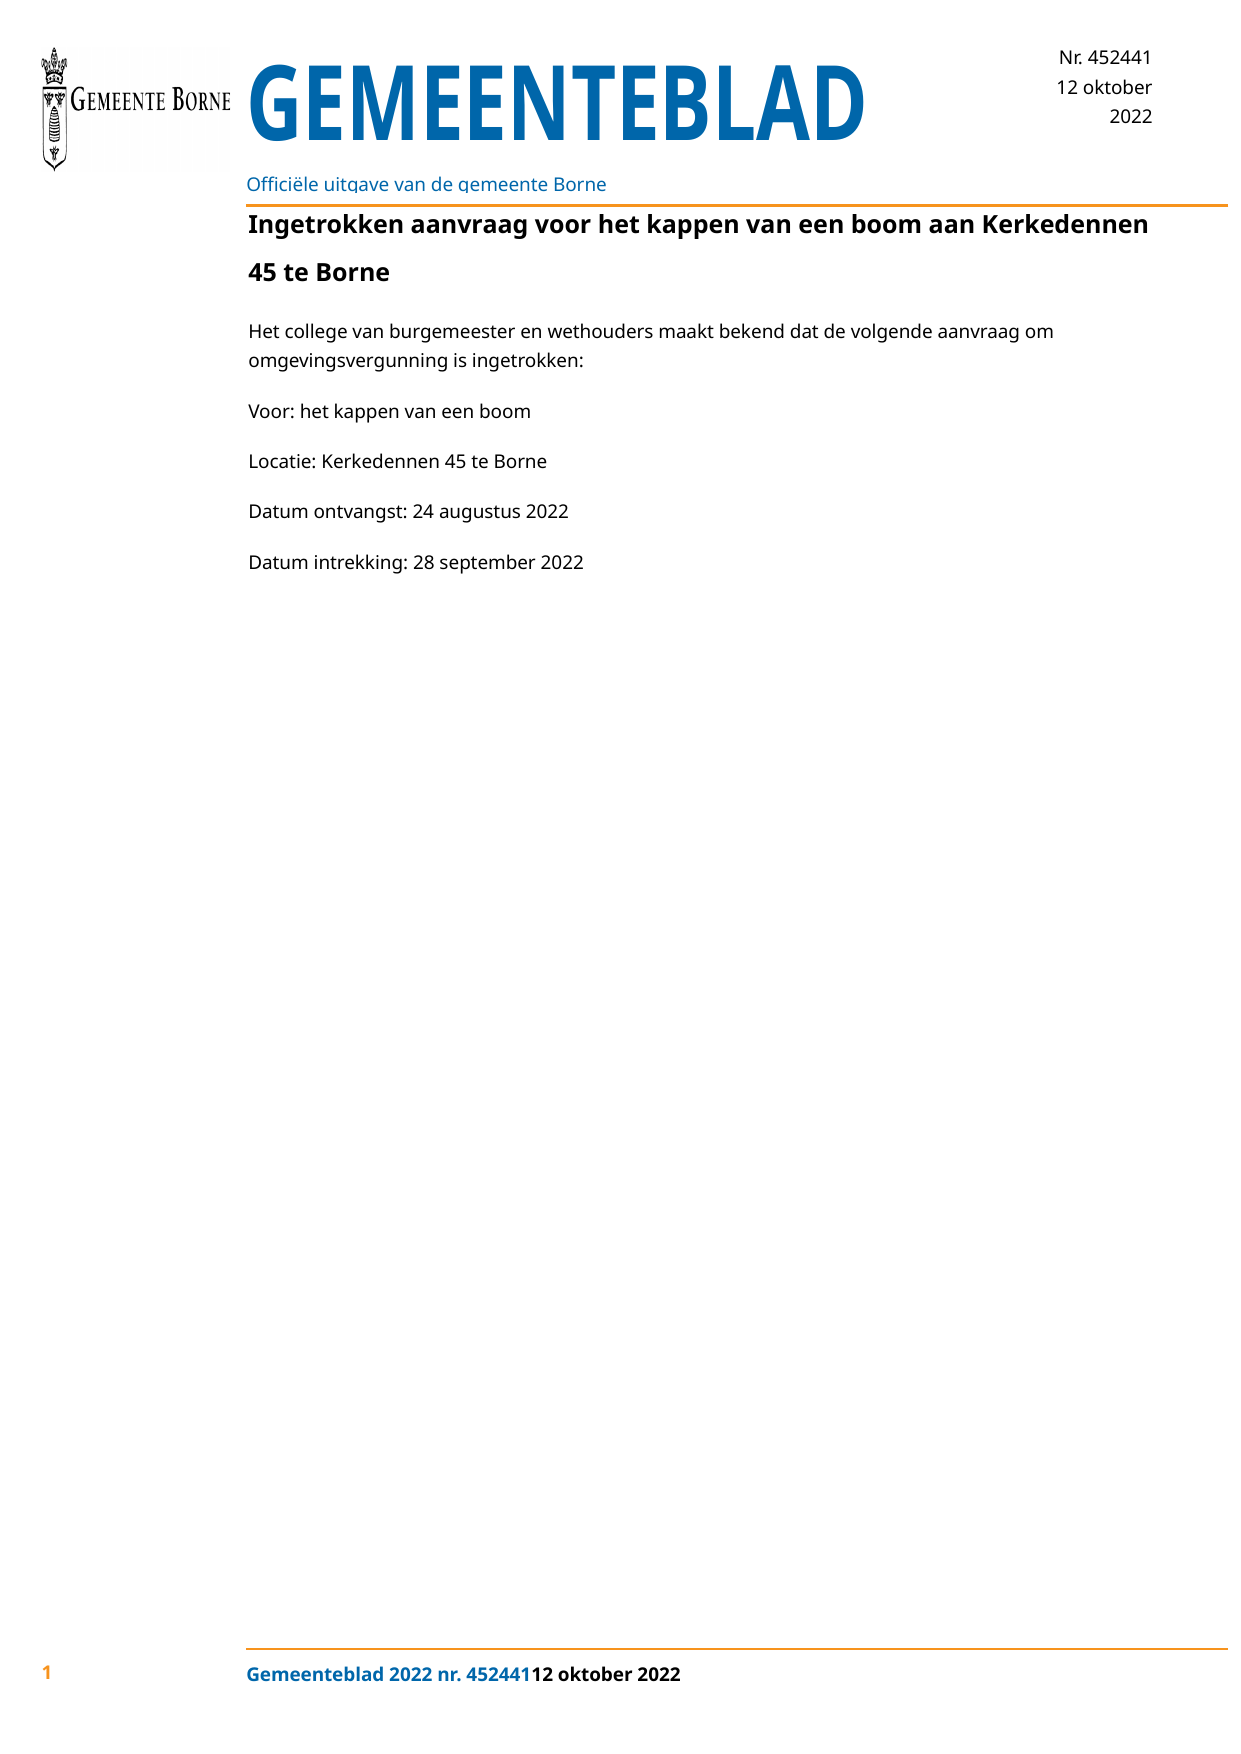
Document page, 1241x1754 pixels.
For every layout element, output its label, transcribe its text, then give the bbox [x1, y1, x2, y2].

text Locatie: Kerkedennen 45 te Borne [248, 448, 1152, 474]
picture [41, 47, 231, 172]
text Voor: het kappen van een boom [248, 398, 1152, 424]
text Datum ontvangst: 24 augustus 2022 [248, 499, 1152, 524]
text Ingetrokken aanvraag voor het kappen van een boom aan Kerkedennen 45 te Borne [248, 207, 1152, 288]
text Datum intrekking: 28 september 2022 [248, 549, 1152, 575]
text Het college van burgemeester en wethouders maakt bekend dat de volgende aanvraag om omgevingsvergunning is ingetrokken: [248, 318, 1152, 373]
